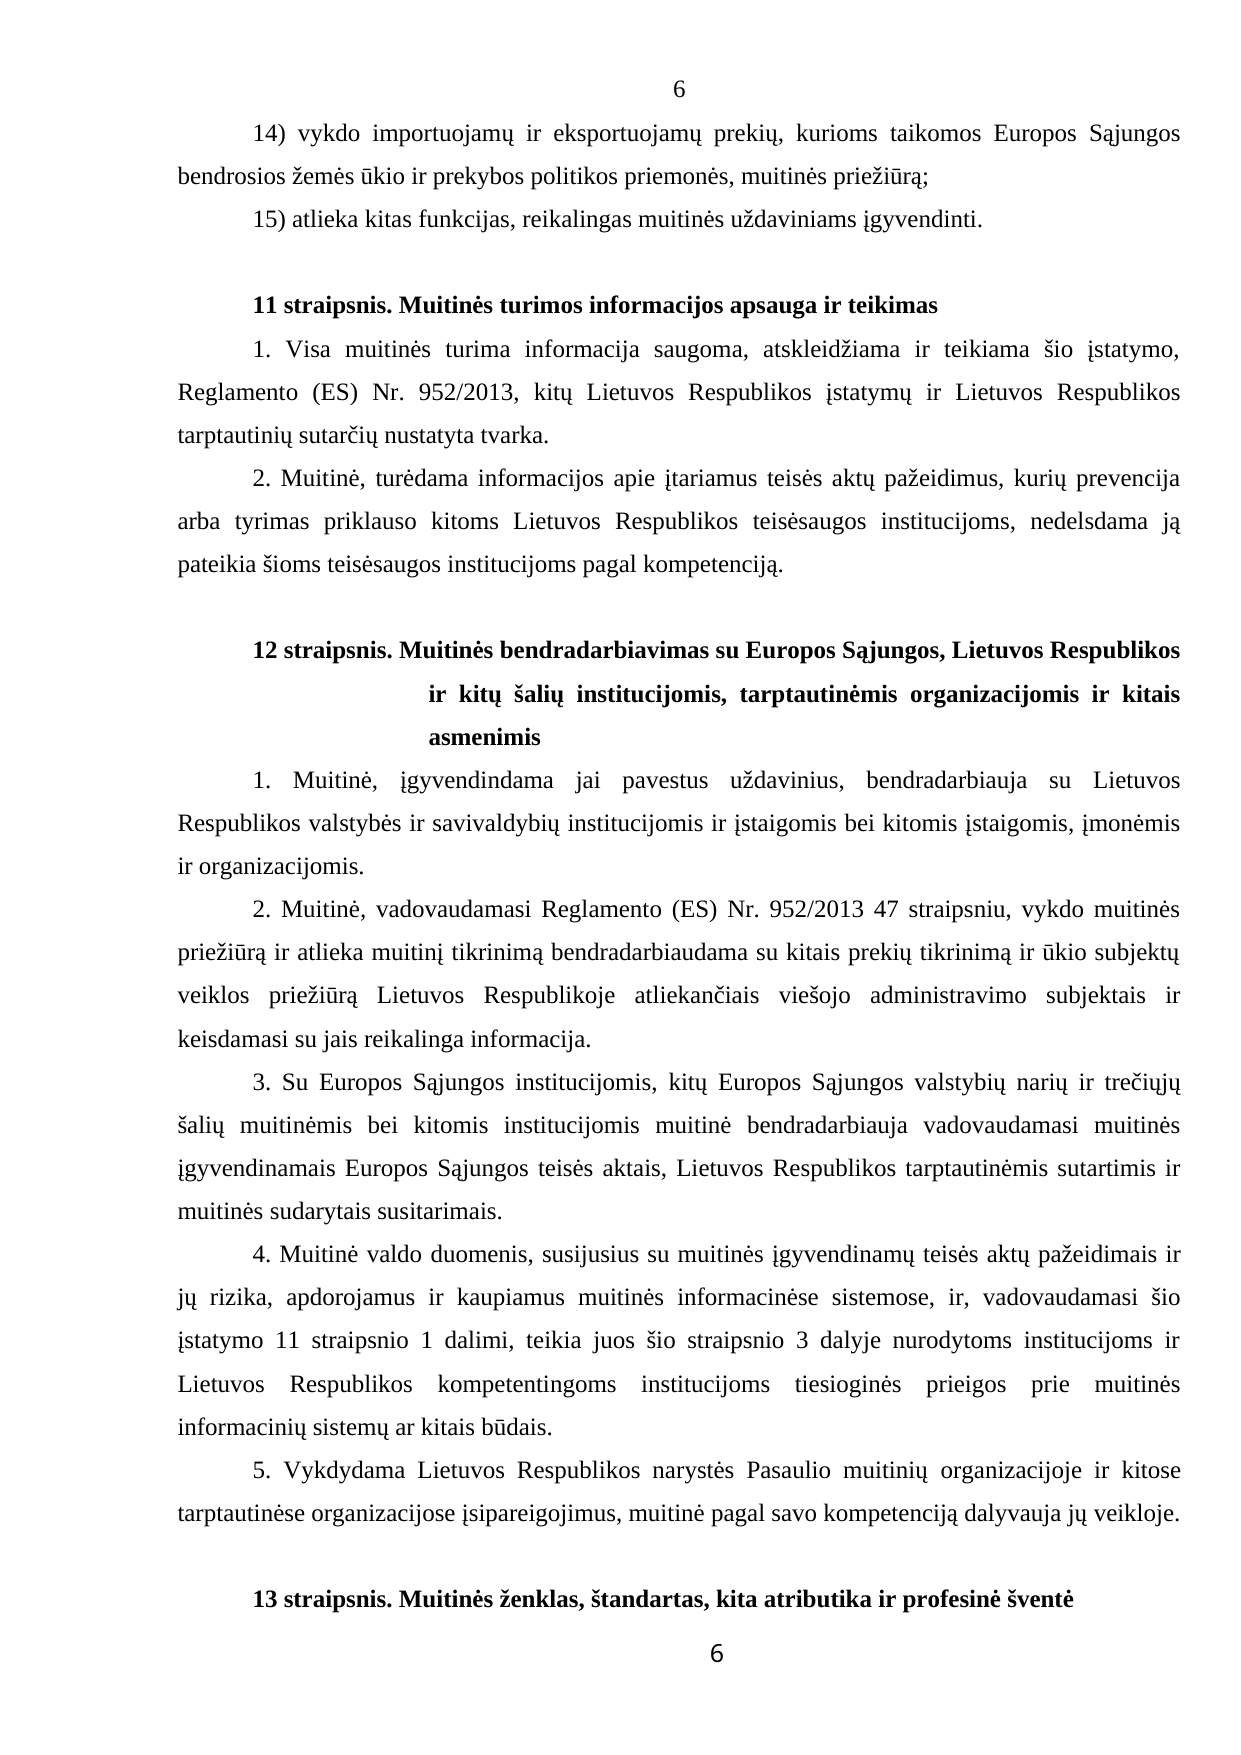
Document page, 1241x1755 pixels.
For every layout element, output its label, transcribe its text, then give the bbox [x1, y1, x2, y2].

text 5. Vykdydama Lietuvos Respublikos narystės Pasaulio muitinių organizacijoje ir kitose tarptautinėse organizacijose įsipareigojimus, muitinė pagal savo kompetenciją dalyvauja jų veikloje. [177, 1455, 1181, 1527]
text 15) atlieka kitas funkcijas, reikalingas muitinės uždaviniams įgyvendinti. [177, 204, 1181, 233]
text 14) vykdo importuojamų ir eksportuojamų prekių, kurioms taikomos Europos Sąjungos bendrosios žemės ūkio ir prekybos politikos priemonės, muitinės priežiūrą; [177, 118, 1181, 190]
text 12 straipsnis. Muitinės bendradarbiavimas su Europos Sąjungos, Lietuvos Respublikos ir kitų šalių institucijomis, tarptautinėmis organizacijomis ir kitais asmenimis [252, 636, 1181, 751]
text 4. Muitinė valdo duomenis, susijusius su muitinės įgyvendinamų teisės aktų pažeidimais ir jų rizika, apdorojamus ir kaupiamus muitinės informacinėse sistemose, ir, vadovaudamasi šio įstatymo 11 straipsnio 1 dalimi, teikia juos šio straipsnio 3 dalyje nurodytoms institucijoms ir Lietuvos Respublikos kompetentingoms institucijoms tiesioginės prieigos prie muitinės informacinių sistemų ar kitais būdais. [177, 1239, 1181, 1441]
text 1. Visa muitinės turima informacija saugoma, atskleidžiama ir teikiama šio įstatymo, Reglamento (ES) Nr. 952/2013, kitų Lietuvos Respublikos įstatymų ir Lietuvos Respublikos tarptautinių sutarčių nustatyta tvarka. [177, 334, 1181, 449]
text 3. Su Europos Sąjungos institucijomis, kitų Europos Sąjungos valstybių narių ir trečiųjų šalių muitinėmis bei kitomis institucijomis muitinė bendradarbiauja vadovaudamasi muitinės įgyvendinamais Europos Sąjungos teisės aktais, Lietuvos Respublikos tarptautinėmis sutartimis ir muitinės sudarytais susitarimais. [177, 1067, 1181, 1225]
text 13 straipsnis. Muitinės ženklas, štandartas, kita atributika ir profesinė šventė [177, 1584, 1181, 1613]
text 2. Muitinė, vadovaudamasi Reglamento (ES) Nr. 952/2013 47 straipsniu, vykdo muitinės priežiūrą ir atlieka muitinį tikrinimą bendradarbiaudama su kitais prekių tikrinimą ir ūkio subjektų veiklos priežiūrą Lietuvos Respublikoje atliekančiais viešojo administravimo subjektais ir keisdamasi su jais reikalinga informacija. [177, 894, 1181, 1052]
text 1. Muitinė, įgyvendindama jai pavestus uždavinius, bendradarbiauja su Lietuvos Respublikos valstybės ir savivaldybių institucijomis ir įstaigomis bei kitomis įstaigomis, įmonėmis ir organizacijomis. [177, 765, 1181, 880]
text 2. Muitinė, turėdama informacijos apie įtariamus teisės aktų pažeidimus, kurių prevencija arba tyrimas priklauso kitoms Lietuvos Respublikos teisėsaugos institucijoms, nedelsdama ją pateikia šioms teisėsaugos institucijoms pagal kompetenciją. [177, 463, 1181, 578]
text 11 straipsnis. Muitinės turimos informacijos apsauga ir teikimas [177, 291, 1181, 319]
